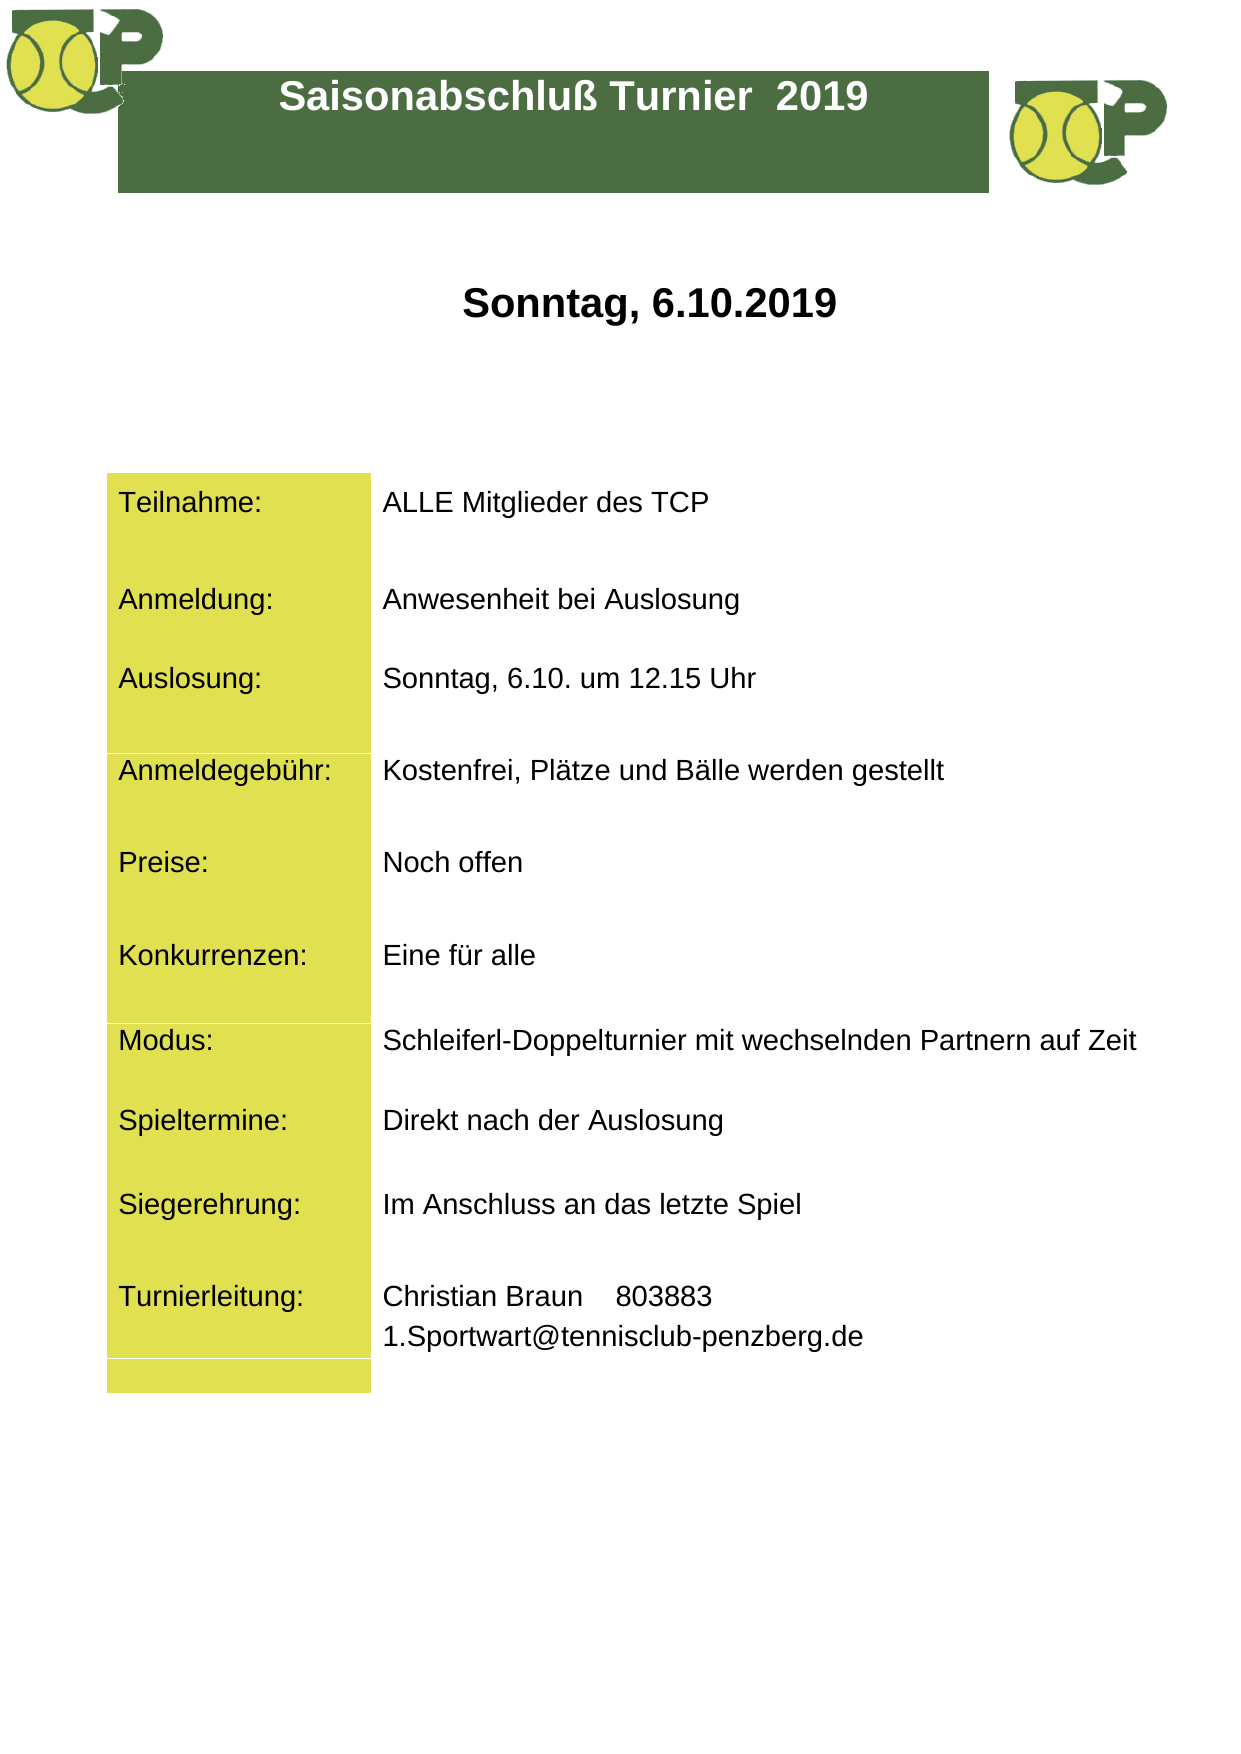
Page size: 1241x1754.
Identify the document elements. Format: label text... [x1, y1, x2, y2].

table_cell Auslosung: [107, 661, 371, 753]
text Sonntag, 6.10.2019 [118, 278, 1181, 326]
table_header Saisonabschluß Turnier 2019 [118, 71, 989, 193]
table_cell [107, 1359, 371, 1393]
table_header [1173, 71, 1184, 193]
table_cell Modus: [107, 1024, 371, 1103]
table_cell Anmeldung: [107, 582, 371, 661]
table_cell Anmeldegebühr: [107, 754, 371, 846]
table_header [990, 71, 1003, 193]
table_cell Schleiferl-Doppelturnier mit wechselnden Partnern auf Zeit [371, 1024, 1201, 1103]
table_cell Christian Braun 803883 1.Sportwart@tennisclub-penzberg.de [371, 1279, 1201, 1358]
table_cell Sonntag, 6.10. um 12.15 Uhr [371, 661, 1201, 753]
table_cell Noch offen [371, 846, 1201, 938]
picture [1003, 70, 1173, 193]
picture [0, 0, 169, 122]
table_header ALLE Mitglieder des TCP [371, 473, 1201, 582]
table_cell [371, 1233, 1201, 1279]
table_cell [107, 1233, 371, 1279]
table_header Teilnahme: [107, 473, 371, 582]
table_cell [371, 1359, 1201, 1393]
table_cell Siegerehrung: [107, 1187, 371, 1233]
table_cell Preise: [107, 846, 371, 938]
table_cell Eine für alle [371, 938, 1201, 1023]
table_cell Im Anschluss an das letzte Spiel [371, 1187, 1201, 1233]
table_cell Anwesenheit bei Auslosung [371, 582, 1201, 661]
table_cell Konkurrenzen: [107, 938, 371, 1023]
table_cell Direkt nach der Auslosung [371, 1103, 1201, 1187]
table_cell Turnierleitung: [107, 1279, 371, 1358]
table_cell Spieltermine: [107, 1103, 371, 1187]
table_cell Kostenfrei, Plätze und Bälle werden gestellt [371, 754, 1201, 846]
